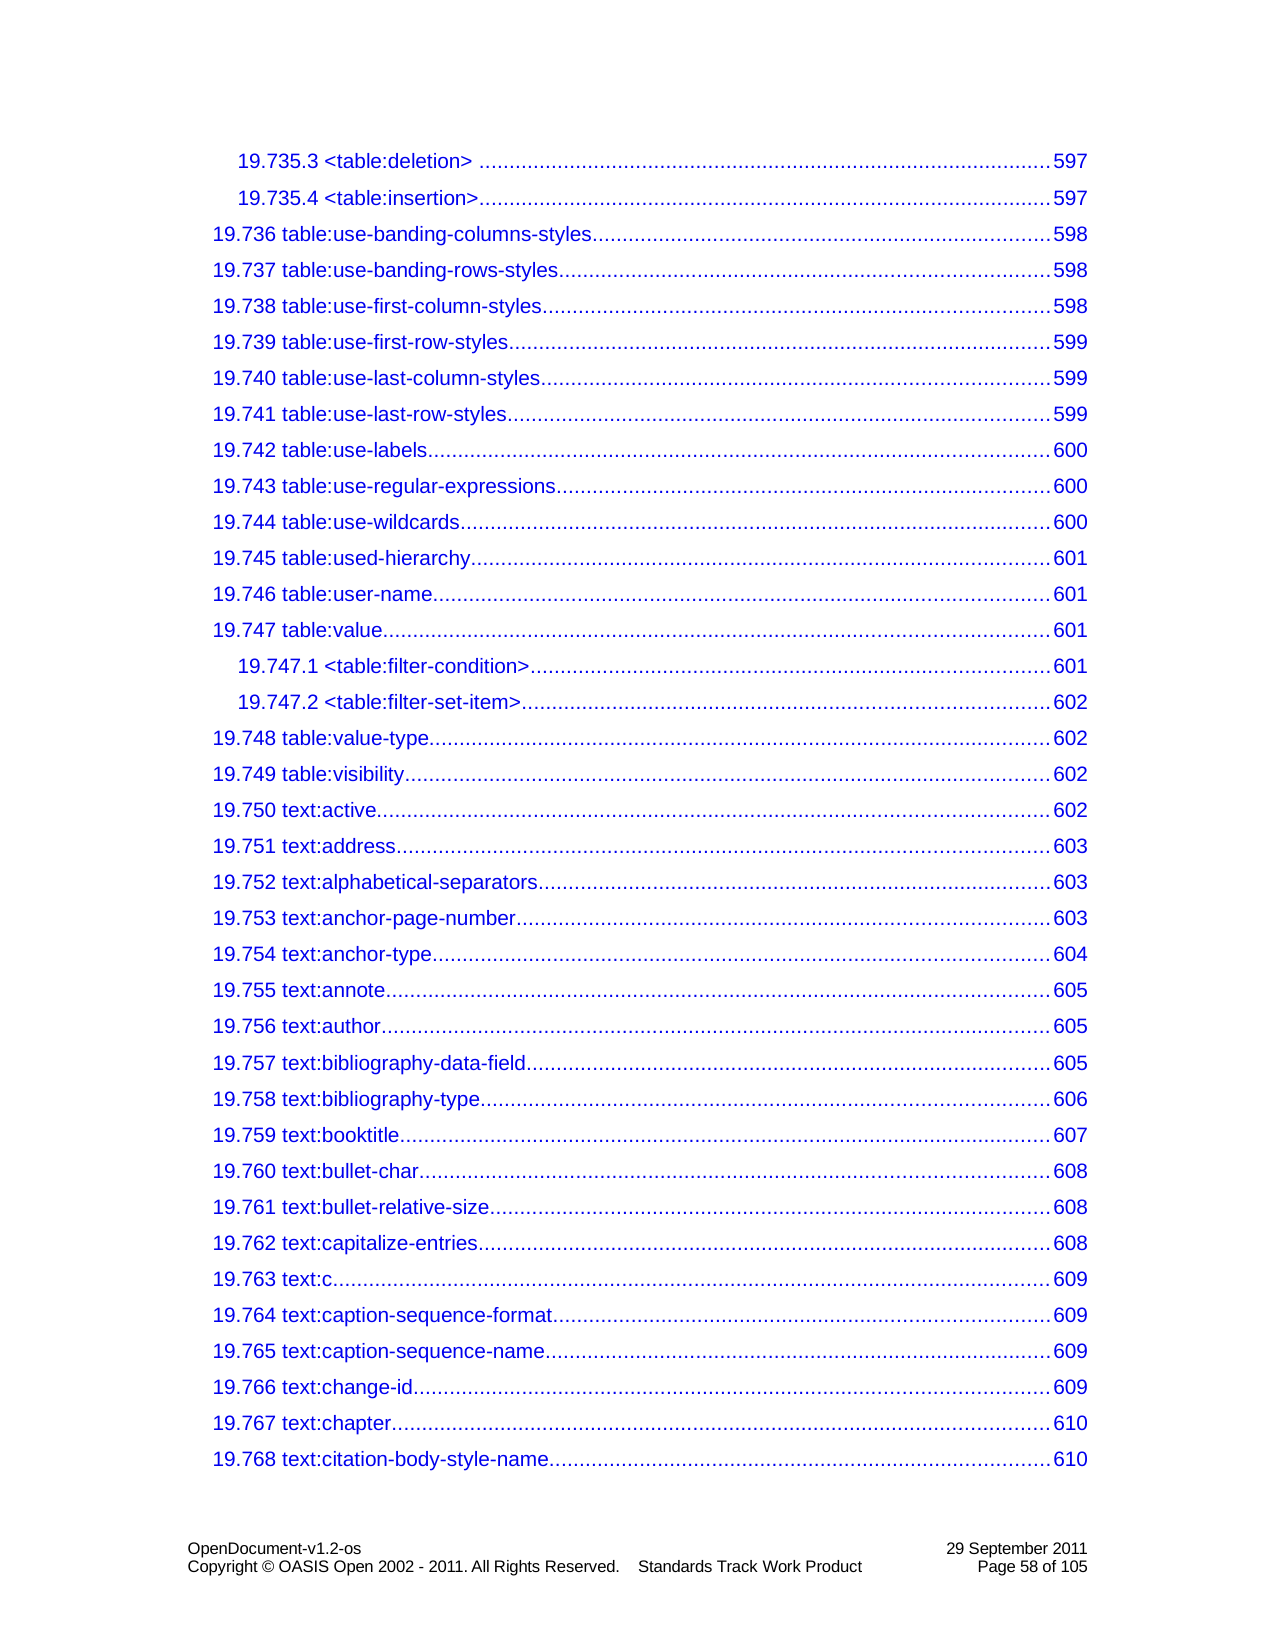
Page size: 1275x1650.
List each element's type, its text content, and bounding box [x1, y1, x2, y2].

text 19.739 table:use-first-row-styles 599 [212, 330, 1088, 354]
text 19.762 text:capitalize-entries 608 [212, 1231, 1088, 1255]
text 19.736 table:use-banding-columns-styles 598 [212, 222, 1088, 246]
text 19.735.3 <table:deletion> 597 [237, 150, 1088, 173]
text 19.746 table:user-name 601 [212, 582, 1088, 606]
text 19.747.2 <table:filter-set-item> 602 [237, 691, 1088, 714]
text 19.735.4 <table:insertion> 597 [237, 186, 1088, 209]
text 19.768 text:citation-body-style-name 610 [212, 1447, 1088, 1471]
text 19.751 text:address 603 [212, 835, 1088, 858]
text 19.766 text:change-id 609 [212, 1375, 1088, 1399]
text 19.743 table:use-regular-expressions 600 [212, 474, 1088, 498]
text 19.753 text:anchor-page-number 603 [212, 907, 1088, 930]
text 19.747.1 <table:filter-condition> 601 [237, 654, 1088, 678]
text 19.752 text:alphabetical-separators 603 [212, 871, 1088, 894]
text 19.761 text:bullet-relative-size 608 [212, 1195, 1088, 1219]
text 19.750 text:active 602 [212, 799, 1088, 822]
text 19.749 table:visibility 602 [212, 763, 1088, 786]
text 19.747 table:value 601 [212, 618, 1088, 642]
text 19.740 table:use-last-column-styles 599 [212, 366, 1088, 390]
text 19.760 text:bullet-char 608 [212, 1159, 1088, 1183]
text 19.763 text:c 609 [212, 1267, 1088, 1291]
text 19.741 table:use-last-row-styles 599 [212, 402, 1088, 426]
text 19.738 table:use-first-column-styles 598 [212, 294, 1088, 318]
text 19.759 text:booktitle 607 [212, 1123, 1088, 1147]
text 19.754 text:anchor-type 604 [212, 943, 1088, 966]
text 19.748 table:value-type 602 [212, 727, 1088, 750]
text 19.744 table:use-wildcards 600 [212, 510, 1088, 534]
text 19.745 table:used-hierarchy 601 [212, 546, 1088, 570]
text 19.755 text:annote 605 [212, 979, 1088, 1002]
text 19.756 text:author 605 [212, 1015, 1088, 1038]
text 19.758 text:bibliography-type 606 [212, 1087, 1088, 1111]
text 19.757 text:bibliography-data-field 605 [212, 1051, 1088, 1074]
text 19.737 table:use-banding-rows-styles 598 [212, 258, 1088, 282]
text 19.765 text:caption-sequence-name 609 [212, 1339, 1088, 1363]
text 19.742 table:use-labels 600 [212, 438, 1088, 462]
text 19.767 text:chapter 610 [212, 1411, 1088, 1435]
text 19.764 text:caption-sequence-format 609 [212, 1303, 1088, 1327]
